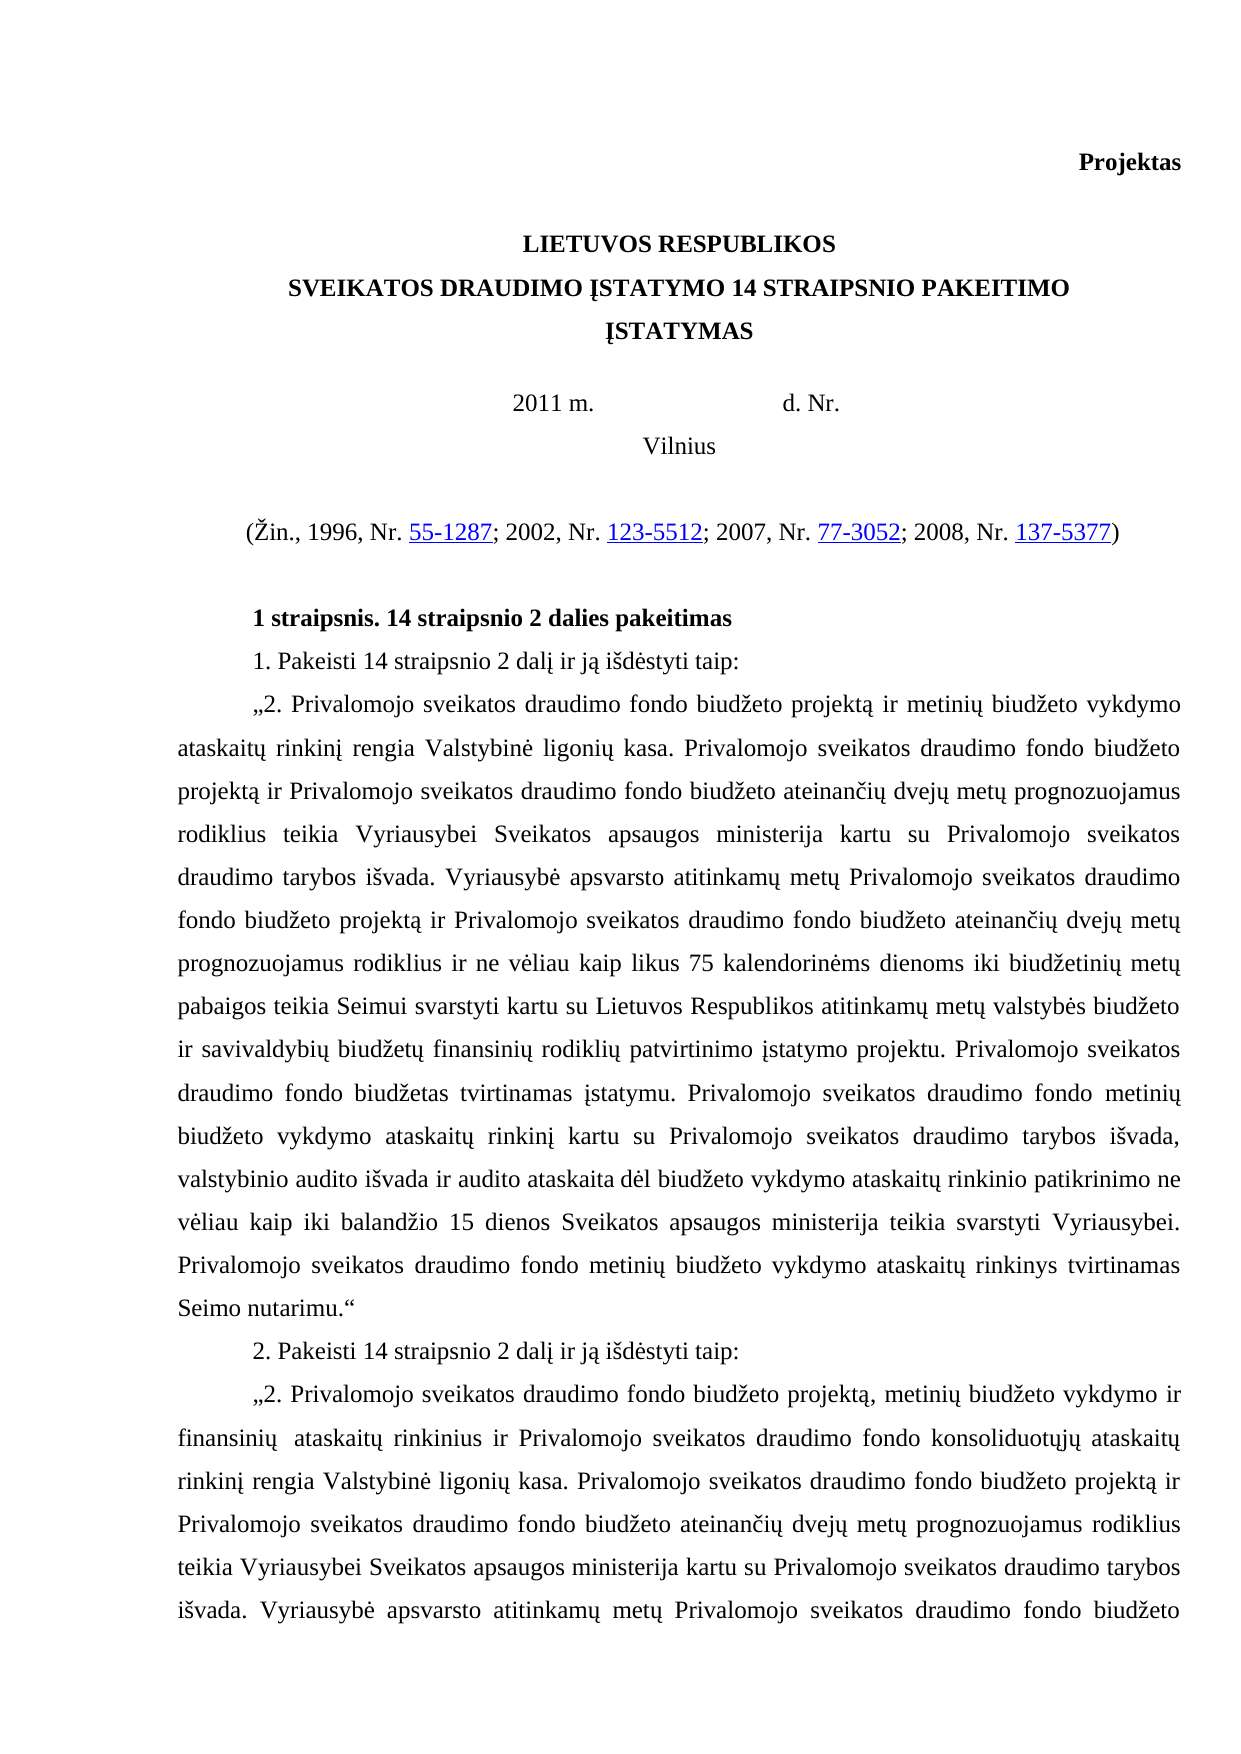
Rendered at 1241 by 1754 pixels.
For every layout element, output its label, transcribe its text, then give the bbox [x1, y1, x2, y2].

text SVEIKATOS DRAUDIMO ĮSTATYMO 14 STRAIPSNIO PAKEITIMO [177, 273, 1181, 301]
text „2. Privalomojo sveikatos draudimo fondo biudžeto projektą, metinių biudžeto vykdymo ir finansinių ataskaitų rinkinius ir Privalomojo sveikatos draudimo fondo konsoliduotųjų ataskaitų rinkinį rengia Valstybinė ligonių kasa. Privalomojo sveikatos draudimo fondo biudžeto projektą ir Privalomojo sveikatos draudimo fondo biudžeto ateinančių dvejų metų prognozuojamus rodiklius teikia Vyriausybei Sveikatos apsaugos ministerija kartu su Privalomojo sveikatos draudimo tarybos išvada. Vyriausybė apsvarsto atitinkamų metų Privalomojo sveikatos draudimo fondo biudžeto [177, 1379, 1181, 1624]
text „2. Privalomojo sveikatos draudimo fondo biudžeto projektą ir metinių biudžeto vykdymo ataskaitų rinkinį rengia Valstybinė ligonių kasa. Privalomojo sveikatos draudimo fondo biudžeto projektą ir Privalomojo sveikatos draudimo fondo biudžeto ateinančių dvejų metų prognozuojamus rodiklius teikia Vyriausybei Sveikatos apsaugos ministerija kartu su Privalomojo sveikatos draudimo tarybos išvada. Vyriausybė apsvarsto atitinkamų metų Privalomojo sveikatos draudimo fondo biudžeto projektą ir Privalomojo sveikatos draudimo fondo biudžeto ateinančių dvejų metų prognozuojamus rodiklius ir ne vėliau kaip likus 75 kalendorinėms dienoms iki biudžetinių metų pabaigos teikia Seimui svarstyti kartu su Lietuvos Respublikos atitinkamų metų valstybės biudžeto ir savivaldybių biudžetų finansinių rodiklių patvirtinimo įstatymo projektu. Privalomojo sveikatos draudimo fondo biudžetas tvirtinamas įstatymu. Privalomojo sveikatos draudimo fondo metinių biudžeto vykdymo ataskaitų rinkinį kartu su Privalomojo sveikatos draudimo tarybos išvada, valstybinio audito išvada ir audito ataskaita dėl biudžeto vykdymo ataskaitų rinkinio patikrinimo ne vėliau kaip iki balandžio 15 dienos Sveikatos apsaugos ministerija teikia svarstyti Vyriausybei. Privalomojo sveikatos draudimo fondo metinių biudžeto vykdymo ataskaitų rinkinys tvirtinamas Seimo nutarimu.“ [177, 689, 1181, 1322]
text 2. Pakeisti 14 straipsnio 2 dalį ir ją išdėstyti taip: [177, 1336, 1181, 1365]
text Projektas [852, 147, 1181, 176]
text įstatymas [177, 316, 1181, 344]
text (Žin., 1996, Nr. 55-1287; 2002, Nr. 123-5512; 2007, Nr. 77-3052; 2008, Nr. 137-5377) [177, 517, 1181, 546]
text 1. Pakeisti 14 straipsnio 2 dalį ir ją išdėstyti taip: [177, 646, 1181, 675]
text LIETUVOS RESPUBLIKOS [177, 229, 1181, 258]
text 1 straipsnis. 14 straipsnio 2 dalies pakeitimas [177, 603, 1181, 632]
text 2011 m. d. Nr. Vilnius [177, 388, 1181, 459]
